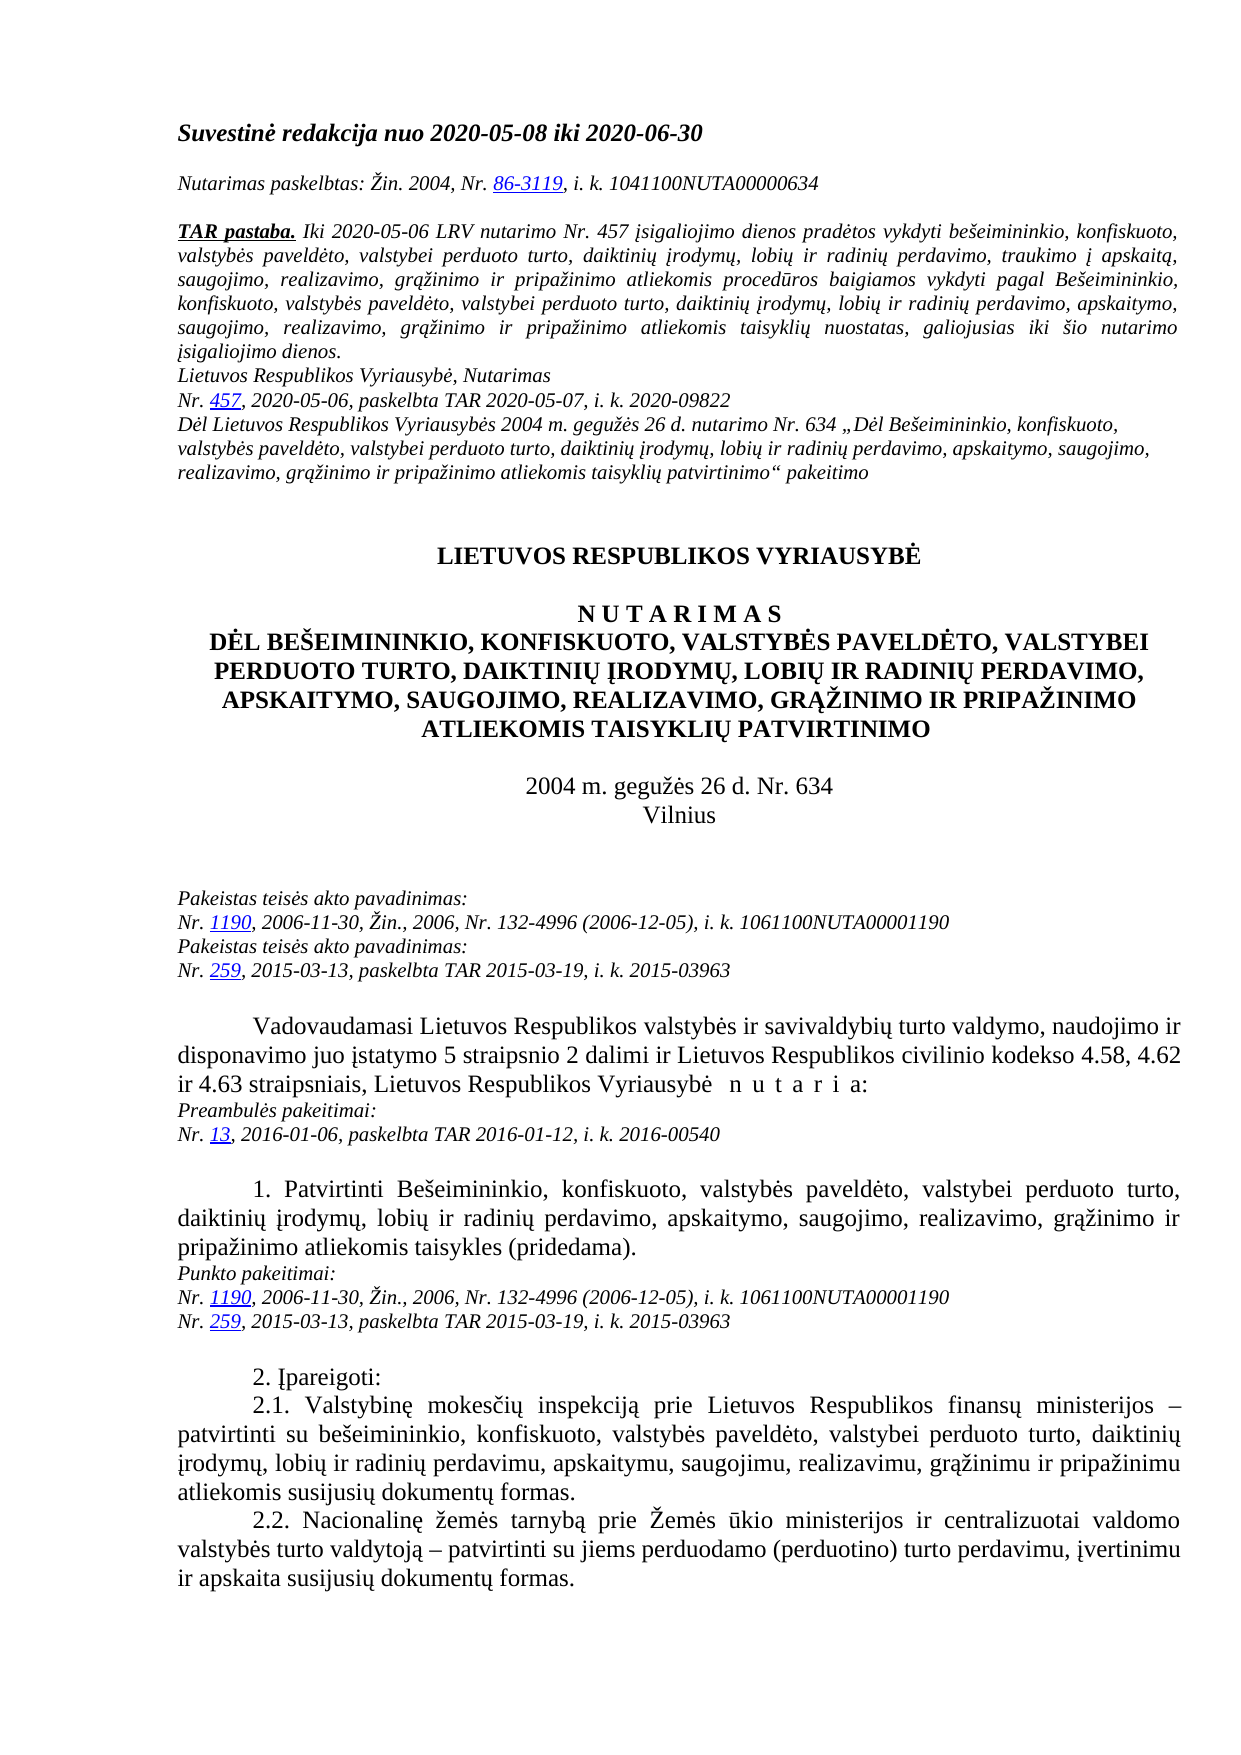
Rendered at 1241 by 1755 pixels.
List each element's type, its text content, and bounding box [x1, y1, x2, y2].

text Nr. 1190, 2006-11-30, Žin., 2006, Nr. 132-4996 (2006-12-05), i. k. 1061100NUTA00001190 [177, 910, 1181, 934]
text Suvestinė redakcija nuo 2020-05-08 iki 2020-06-30 [177, 118, 1181, 147]
text Pakeistas teisės akto pavadinimas: [177, 934, 1181, 958]
text Nr. 457, 2020-05-06, paskelbta TAR 2020-05-07, i. k. 2020-09822 [177, 387, 1181, 412]
text 2.2. Nacionalinę žemės tarnybą prie Žemės ūkio ministerijos ir centralizuotai valdomo valstybės turto valdytoją – patvirtinti su jiems perduodamo (perduotino) turto perdavimu, įvertinimu ir apskaita susijusių dokumentų formas. [177, 1505, 1181, 1592]
text Nr. 1190, 2006-11-30, Žin., 2006, Nr. 132-4996 (2006-12-05), i. k. 1061100NUTA00001190 [177, 1285, 1181, 1309]
text N U T A R I M A S [177, 599, 1181, 627]
text 2. Įpareigoti: [177, 1362, 1181, 1390]
text Vilnius [177, 800, 1181, 829]
text 2.1. Valstybinę mokesčių inspekciją prie Lietuvos Respublikos finansų ministerijos – patvirtinti su bešeimininkio, konfiskuoto, valstybės paveldėto, valstybei perduoto turto, daiktinių įrodymų, lobių ir radinių perdavimu, apskaitymu, saugojimu, realizavimu, grąžinimu ir pripažinimu atliekomis susijusių dokumentų formas. [177, 1390, 1181, 1505]
text Punkto pakeitimai: [177, 1261, 1181, 1285]
text Preambulės pakeitimai: [177, 1097, 1181, 1122]
text Dėl Lietuvos Respublikos Vyriausybės 2004 m. gegužės 26 d. nutarimo Nr. 634 „Dėl Bešeimininkio, konfiskuoto, valstybės paveldėto, valstybei perduoto turto, daiktinių įrodymų, lobių ir radinių perdavimo, apskaitymo, saugojimo, realizavimo, grąžinimo ir pripažinimo atliekomis taisyklių patvirtinimo“ pakeitimo [177, 412, 1181, 484]
text Nr. 13, 2016-01-06, paskelbta TAR 2016-01-12, i. k. 2016-00540 [177, 1122, 1181, 1146]
text Lietuvos Respublikos Vyriausybė, Nutarimas [177, 363, 1181, 387]
text Nr. 259, 2015-03-13, paskelbta TAR 2015-03-19, i. k. 2015-03963 [177, 1309, 1181, 1333]
text LIETUVOS RESPUBLIKOS VYRIAUSYBĖ [177, 541, 1181, 570]
text 2004 m. gegužės 26 d. Nr. 634 [177, 771, 1181, 800]
text Nutarimas paskelbtas: Žin. 2004, Nr. 86-3119, i. k. 1041100NUTA00000634 [177, 171, 1181, 195]
text Nr. 259, 2015-03-13, paskelbta TAR 2015-03-19, i. k. 2015-03963 [177, 958, 1181, 982]
text Vadovaudamasi Lietuvos Respublikos valstybės ir savivaldybių turto valdymo, naudojimo ir disponavimo juo įstatymo 5 straipsnio 2 dalimi ir Lietuvos Respublikos civilinio kodekso 4.58, 4.62 ir 4.63 straipsniais, Lietuvos Respublikos Vyriausybė nutaria: [177, 1011, 1181, 1097]
text TAR pastaba. Iki 2020-05-06 LRV nutarimo Nr. 457 įsigaliojimo dienos pradėtos vykdyti bešeimininkio, konfiskuoto, valstybės paveldėto, valstybei perduoto turto, daiktinių įrodymų, lobių ir radinių perdavimo, traukimo į apskaitą, saugojimo, realizavimo, grąžinimo ir pripažinimo atliekomis procedūros baigiamos vykdyti pagal Bešeimininkio, konfiskuoto, valstybės paveldėto, valstybei perduoto turto, daiktinių įrodymų, lobių ir radinių perdavimo, apskaitymo, saugojimo, realizavimo, grąžinimo ir pripažinimo atliekomis taisyklių nuostatas, galiojusias iki šio nutarimo įsigaliojimo dienos. [177, 219, 1181, 363]
text DĖL BEŠEIMININKIO, KONFISKUOTO, VALSTYBĖS PAVELDĖTO, VALSTYBEI PERDUOTO TURTO, DAIKTINIŲ ĮRODYMŲ, LOBIŲ IR RADINIŲ PERDAVIMO, APSKAITYMO, SAUGOJIMO, REALIZAVIMO, GRĄŽINIMO IR PRIPAŽINIMO ATLIEKOMIS TAISYKLIŲ PATVIRTINIMO [177, 627, 1181, 742]
text 1. Patvirtinti Bešeimininkio, konfiskuoto, valstybės paveldėto, valstybei perduoto turto, daiktinių įrodymų, lobių ir radinių perdavimo, apskaitymo, saugojimo, realizavimo, grąžinimo ir pripažinimo atliekomis taisykles (pridedama). [177, 1174, 1181, 1261]
text Pakeistas teisės akto pavadinimas: [177, 886, 1181, 910]
